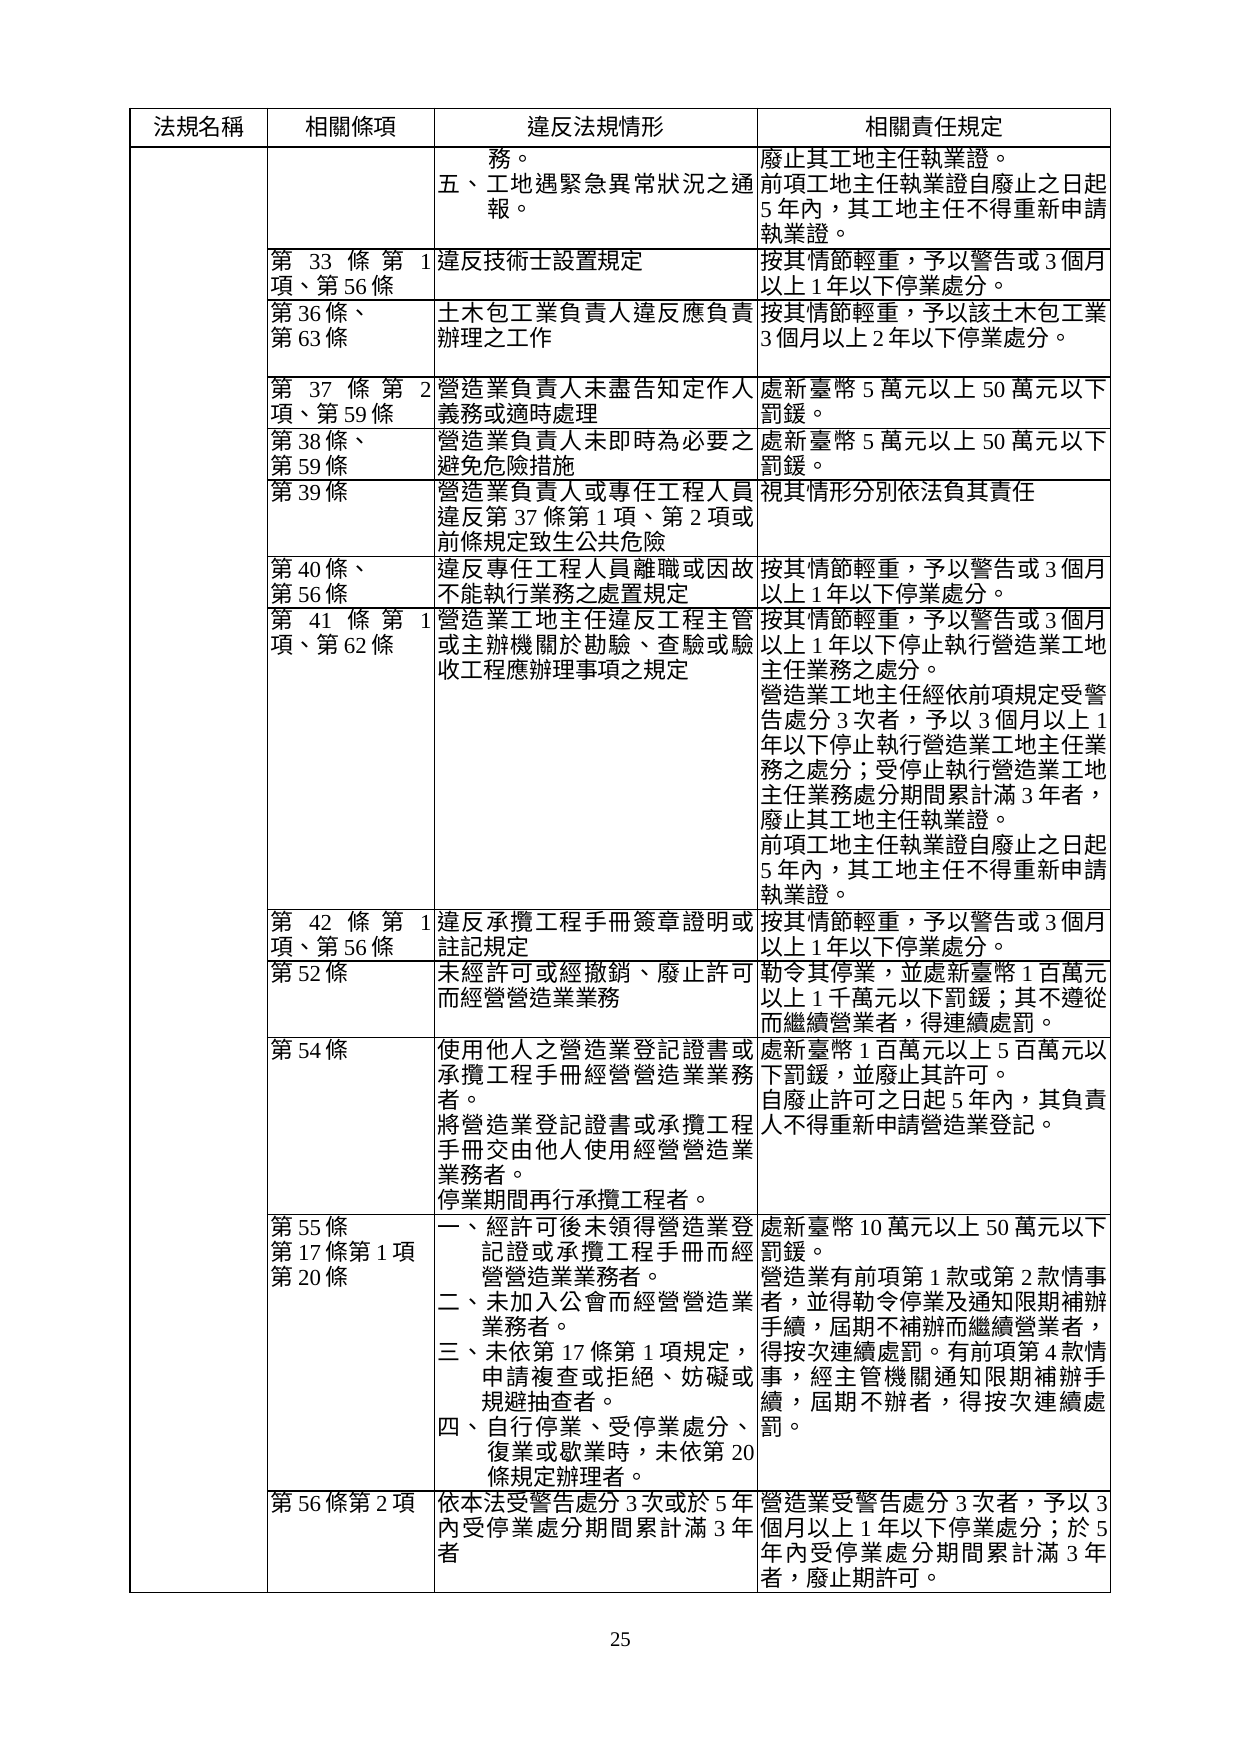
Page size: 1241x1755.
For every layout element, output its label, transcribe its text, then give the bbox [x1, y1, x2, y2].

table_cell [131, 148, 267, 1592]
table_cell 第38條、 第59條 [268, 429, 434, 479]
table_cell 第56條第2項 [268, 1492, 434, 1592]
table_cell 第41條第1項、第62條 [268, 609, 434, 909]
table_cell 廢止其工地主任執業證。 前項工地主任執業證自廢止之日起5年內，其工地主任不得重新申請執業證。 [758, 148, 1110, 248]
table_cell 務。 五、工地遇緊急異常狀況之通報。 [435, 148, 757, 248]
table_cell 處新臺幣5萬元以上50萬元以下罰鍰。 [758, 378, 1110, 427]
table_cell 按其情節輕重，予以該土木包工業3個月以上2年以下停業處分。 [758, 301, 1110, 376]
table_cell 第36條、 第63條 [268, 301, 434, 376]
table_cell 營造業負責人未即時為必要之避免危險措施 [435, 429, 757, 479]
table_cell 第39條 [268, 481, 434, 556]
table_cell 第37條第2項、第59條 [268, 378, 434, 427]
table_cell 第52條 [268, 962, 434, 1037]
table_header 相關責任規定 [758, 109, 1110, 146]
table_cell 未經許可或經撤銷、廢止許可而經營營造業業務 [435, 962, 757, 1037]
table_cell 按其情節輕重，予以警告或3個月以上1年以下停業處分。 [758, 910, 1110, 960]
table_cell 處新臺幣5萬元以上50萬元以下罰鍰。 [758, 429, 1110, 479]
table_cell 第55條 第17條第1項 第20條 [268, 1215, 434, 1490]
table_cell 第40條、 第56條 [268, 557, 434, 607]
table_cell 營造業負責人或專任工程人員違反第37條第1項、第2項或前條規定致生公共危險 [435, 481, 757, 556]
table_cell 依本法受警告處分3次或於5年內受停業處分期間累計滿3年者 [435, 1492, 757, 1592]
table_cell 營造業受警告處分3次者，予以3個月以上1年以下停業處分；於5年內受停業處分期間累計滿3年者，廢止期許可。 [758, 1492, 1110, 1592]
table_cell 按其情節輕重，予以警告或3個月以上1年以下停止執行營造業工地主任業務之處分。 營造業工地主任經依前項規定受警告處分3次者，予以3個月以上1年以下停止執行營造業工地主任業務之處分；受停止執行營造業工地主任業務處分期間累計滿3年者，廢止其工地主任執業證。 前項工地主任執業證自廢止之日起5年內，其工地主任不得重新申請執業證。 [758, 609, 1110, 909]
table_cell 第42條第1項、第56條 [268, 910, 434, 960]
table_cell 營造業負責人未盡告知定作人義務或適時處理 [435, 378, 757, 427]
table_header 法規名稱 [131, 109, 267, 146]
table_cell 土木包工業負責人違反應負責辦理之工作 [435, 301, 757, 376]
table_cell 處新臺幣10萬元以上50萬元以下罰鍰。 營造業有前項第1款或第2款情事者，並得勒令停業及通知限期補辦手續，屆期不補辦而繼續營業者，得按次連續處罰。有前項第4款情事，經主管機關通知限期補辦手續，屆期不辦者，得按次連續處罰。 [758, 1215, 1110, 1490]
table_cell 營造業工地主任違反工程主管或主辦機關於勘驗、查驗或驗收工程應辦理事項之規定 [435, 609, 757, 909]
table_cell 第54條 [268, 1038, 434, 1213]
table_cell 視其情形分別依法負其責任 [758, 481, 1110, 556]
table_cell 違反承攬工程手冊簽章證明或註記規定 [435, 910, 757, 960]
table_cell 使用他人之營造業登記證書或承攬工程手冊經營營造業業務者。 將營造業登記證書或承攬工程手冊交由他人使用經營營造業業務者。 停業期間再行承攬工程者。 [435, 1038, 757, 1213]
table_cell 一、經許可後未領得營造業登記證或承攬工程手冊而經營營造業業務者。 二、未加入公會而經營營造業業務者。 三、未依第17條第1項規定，申請複查或拒絕、妨礙或規避抽查者。 四、自行停業、受停業處分、復業或歇業時，未依第20條規定辦理者。 [435, 1215, 757, 1490]
table_header 相關條項 [268, 109, 434, 146]
table_cell 違反技術士設置規定 [435, 250, 757, 299]
table_cell [268, 148, 434, 248]
table_cell 處新臺幣1百萬元以上5百萬元以下罰鍰，並廢止其許可。 自廢止許可之日起5年內，其負責人不得重新申請營造業登記。 [758, 1038, 1110, 1213]
table_cell 勒令其停業，並處新臺幣1百萬元以上1千萬元以下罰鍰；其不遵從而繼續營業者，得連續處罰。 [758, 962, 1110, 1037]
table_cell 第33條第1項、第56條 [268, 250, 434, 299]
table_cell 按其情節輕重，予以警告或3個月以上1年以下停業處分。 [758, 557, 1110, 607]
table_header 違反法規情形 [435, 109, 757, 146]
table_cell 違反專任工程人員離職或因故不能執行業務之處置規定 [435, 557, 757, 607]
table_cell 按其情節輕重，予以警告或3個月以上1年以下停業處分。 [758, 250, 1110, 299]
